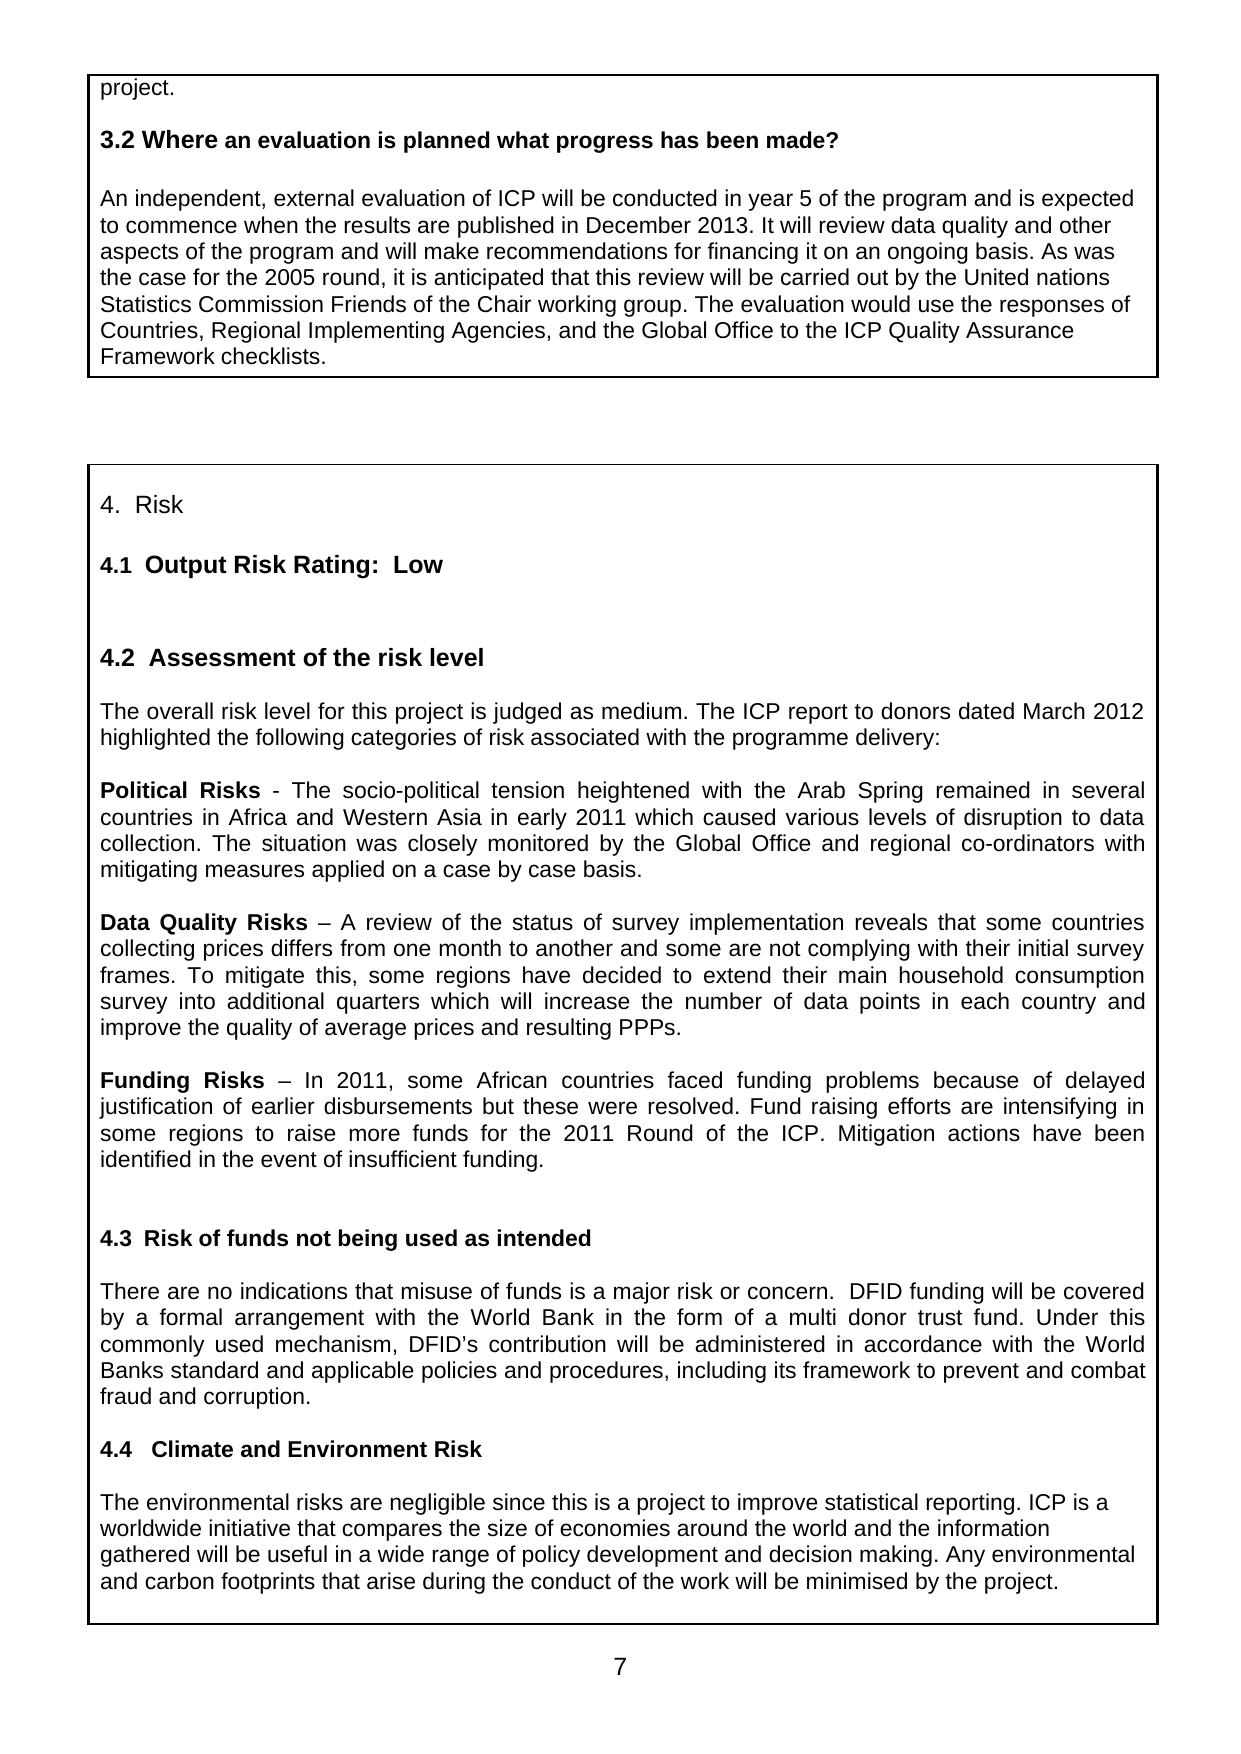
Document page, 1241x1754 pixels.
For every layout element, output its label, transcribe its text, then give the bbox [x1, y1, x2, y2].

table_cell 4.1 Output Risk Rating: Low 4.2 Assessment of the risk level The overall risk level for this project is judged as medium. The ICP report to donors dated March 2012 highlighted the following categories of risk associated with the programme delivery: Political Risks - The socio-political tension heightened with the Arab Spring remained in several countries in Africa and Western Asia in early 2011 which caused various levels of disruption to data collection. The situation was closely monitored by the Global Office and regional co-ordinators with mitigating measures applied on a case by case basis. Data Quality Risks – A review of the status of survey implementation reveals that some countries collecting prices differs from one month to another and some are not complying with their initial survey frames. To mitigate this, some regions have decided to extend their main household consumption survey into additional quarters which will increase the number of data points in each country and improve the quality of average prices and resulting PPPs. Funding Risks – In 2011, some African countries faced funding problems because of delayed justification of earlier disbursements but these were resolved. Fund raising efforts are intensifying in some regions to raise more funds for the 2011 Round of the ICP. Mitigation actions have been identified in the event of insufficient funding. [90, 525, 1156, 1199]
table_cell Risk of funds not being used as intended There are no indications that misuse of funds is a major risk or concern. DFID funding will be covered by a formal arrangement with the World Bank in the form of a multi donor trust fund. Under this commonly used mechanism, DFID’s contribution will be administered in accordance with the World Banks standard and applicable policies and procedures, including its framework to prevent and combat fraud and corruption. 4.4 Climate and Environment Risk The environmental risks are negligible since this is a project to improve statistical reporting. ICP is a worldwide initiative that compares the size of economies around the world and the information gathered will be useful in a wide range of policy development and decision making. Any environmental and carbon footprints that arise during the conduct of the work will be minimised by the project. [90, 1199, 1156, 1623]
table_cell project. 3.2 Where an evaluation is planned what progress has been made? An independent, external evaluation of ICP will be conducted in year 5 of the program and is expected to commence when the results are published in December 2013. It will review data quality and other aspects of the program and will make recommendations for financing it on an ongoing basis. As was the case for the 2005 round, it is anticipated that this review will be carried out by the United nations Statistics Commission Friends of the Chair working group. The evaluation would use the responses of Countries, Regional Implementing Agencies, and the Global Office to the ICP Quality Assurance Framework checklists. [90, 76, 1156, 376]
table_header 4. Risk [90, 465, 1156, 525]
